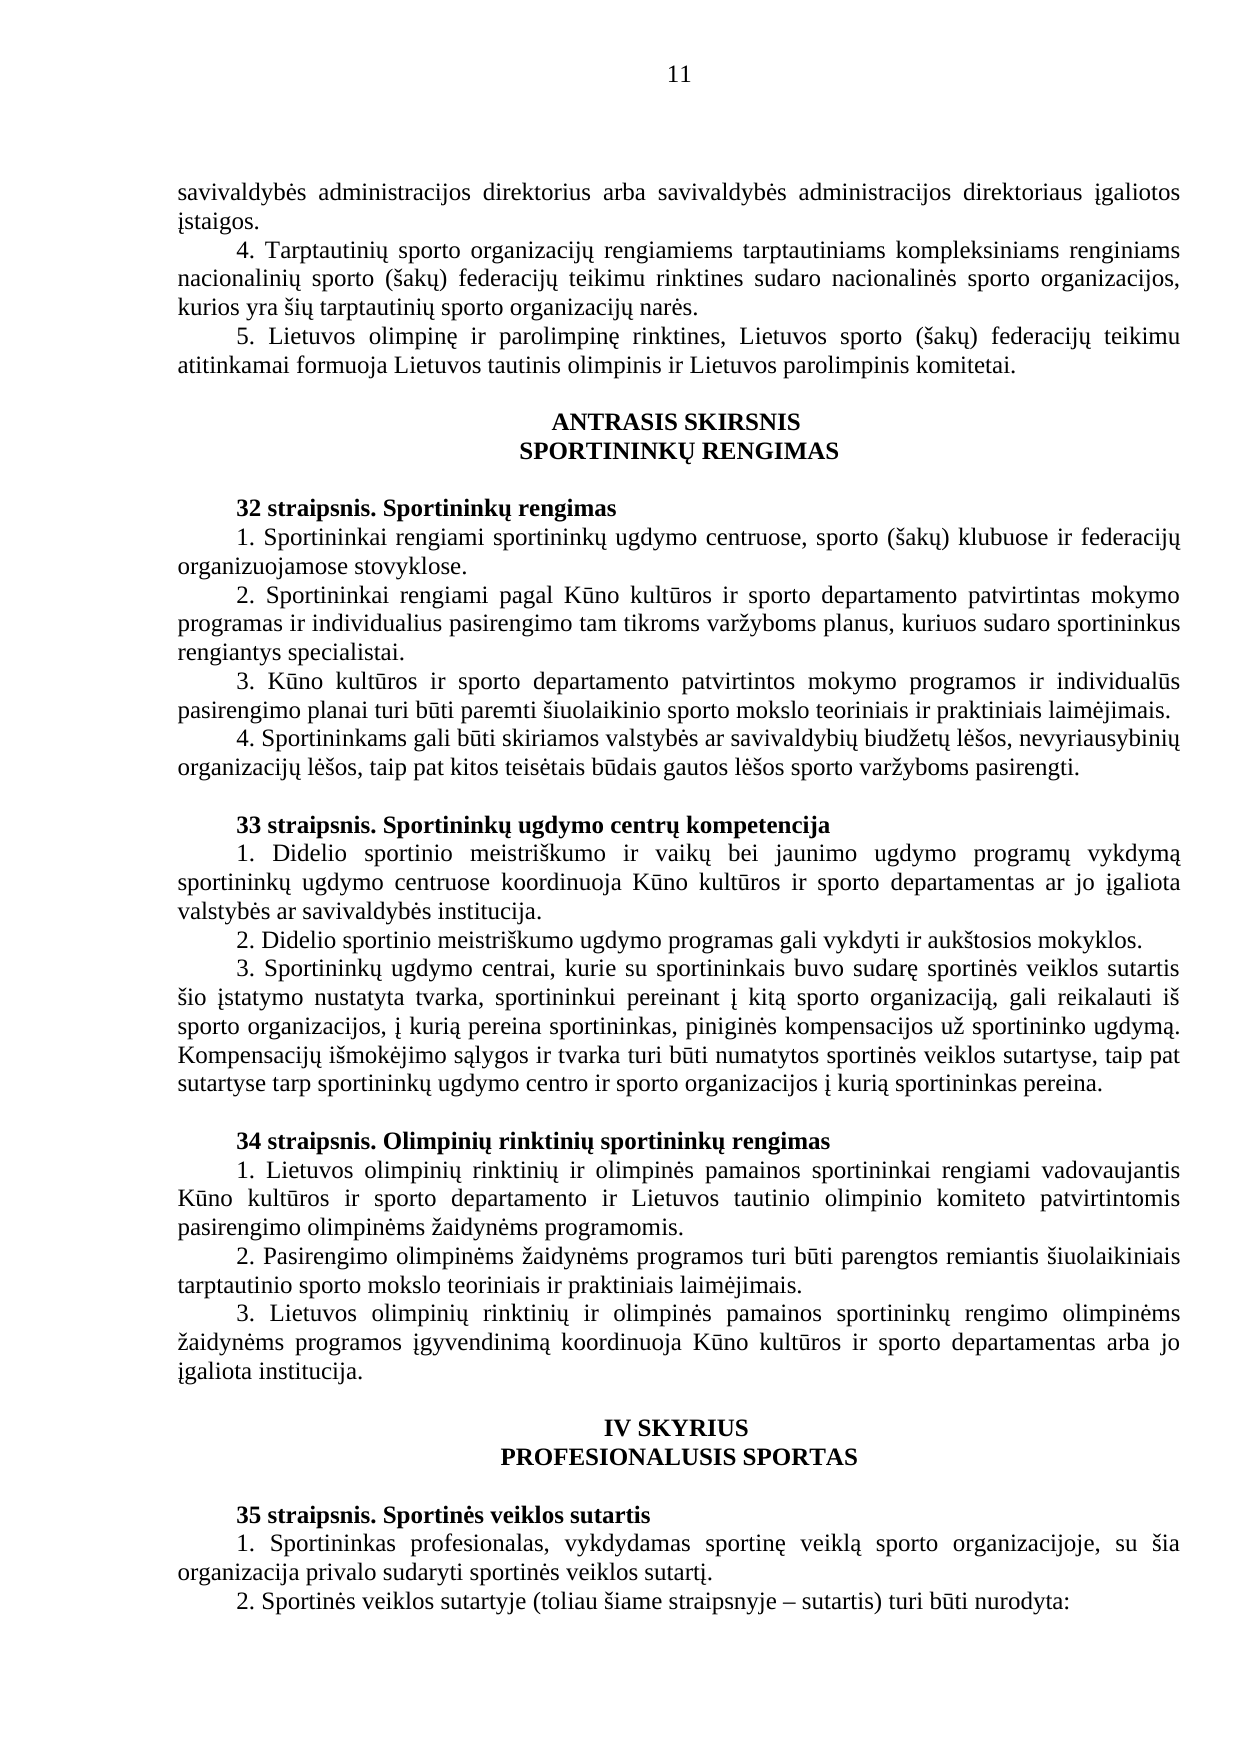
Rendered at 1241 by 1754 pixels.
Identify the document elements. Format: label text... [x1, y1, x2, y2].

text 1. Sportininkai rengiami sportininkų ugdymo centruose, sporto (šakų) klubuose ir federacijų organizuojamose stovyklose. [177, 522, 1181, 580]
text 3. Kūno kultūros ir sporto departamento patvirtintos mokymo programos ir individualūs pasirengimo planai turi būti paremti šiuolaikinio sporto mokslo teoriniais ir praktiniais laimėjimais. [177, 666, 1181, 723]
text 1. Lietuvos olimpinių rinktinių ir olimpinės pamainos sportininkai rengiami vadovaujantis Kūno kultūros ir sporto departamento ir Lietuvos tautinio olimpinio komiteto patvirtintomis pasirengimo olimpinėms žaidynėms programomis. [177, 1155, 1181, 1241]
text 2. Didelio sportinio meistriškumo ugdymo programas gali vykdyti ir aukštosios mokyklos. [177, 925, 1181, 953]
text 1. Didelio sportinio meistriškumo ir vaikų bei jaunimo ugdymo programų vykdymą sportininkų ugdymo centruose koordinuoja Kūno kultūros ir sporto departamentas ar jo įgaliota valstybės ar savivaldybės institucija. [177, 838, 1181, 925]
text 5. Lietuvos olimpinę ir parolimpinę rinktines, Lietuvos sporto (šakų) federacijų teikimu atitinkamai formuoja Lietuvos tautinis olimpinis ir Lietuvos parolimpinis komitetai. [177, 321, 1181, 378]
text 4. Tarptautinių sporto organizacijų rengiamiems tarptautiniams kompleksiniams renginiams nacionalinių sporto (šakų) federacijų teikimu rinktines sudaro nacionalinės sporto organizacijos, kurios yra šių tarptautinių sporto organizacijų narės. [177, 235, 1181, 321]
text SPORTININKŲ RENGIMAS [177, 436, 1181, 465]
text PROFESIONALUSIS SPORTAS [177, 1442, 1181, 1471]
text 34 straipsnis. Olimpinių rinktinių sportininkų rengimas [177, 1126, 1181, 1155]
text 2. Sportininkai rengiami pagal Kūno kultūros ir sporto departamento patvirtintas mokymo programas ir individualius pasirengimo tam tikroms varžyboms planus, kuriuos sudaro sportininkus rengiantys specialistai. [177, 580, 1181, 666]
text 3. Sportininkų ugdymo centrai, kurie su sportininkais buvo sudarę sportinės veiklos sutartis šio įstatymo nustatyta tvarka, sportininkui pereinant į kitą sporto organizaciją, gali reikalauti iš sporto organizacijos, į kurią pereina sportininkas, piniginės kompensacijos už sportininko ugdymą. Kompensacijų išmokėjimo sąlygos ir tvarka turi būti numatytos sportinės veiklos sutartyse, taip pat sutartyse tarp sportininkų ugdymo centro ir sporto organizacijos į kurią sportininkas pereina. [177, 953, 1181, 1097]
text savivaldybės administracijos direktorius arba savivaldybės administracijos direktoriaus įgaliotos įstaigos. [177, 177, 1181, 235]
text 35 straipsnis. Sportinės veiklos sutartis [177, 1500, 1181, 1528]
text 1. Sportininkas profesionalas, vykdydamas sportinę veiklą sporto organizacijoje, su šia organizacija privalo sudaryti sportinės veiklos sutartį. [177, 1528, 1181, 1586]
text 2. Sportinės veiklos sutartyje (toliau šiame straipsnyje – sutartis) turi būti nurodyta: [177, 1586, 1181, 1615]
text ANTRASIS SKIRSNIS [177, 407, 1181, 436]
text IV SKYRIUS [177, 1413, 1181, 1442]
text 2. Pasirengimo olimpinėms žaidynėms programos turi būti parengtos remiantis šiuolaikiniais tarptautinio sporto mokslo teoriniais ir praktiniais laimėjimais. [177, 1241, 1181, 1298]
text 33 straipsnis. Sportininkų ugdymo centrų kompetencija [177, 810, 1181, 838]
text 4. Sportininkams gali būti skiriamos valstybės ar savivaldybių biudžetų lėšos, nevyriausybinių organizacijų lėšos, taip pat kitos teisėtais būdais gautos lėšos sporto varžyboms pasirengti. [177, 723, 1181, 781]
text 3. Lietuvos olimpinių rinktinių ir olimpinės pamainos sportininkų rengimo olimpinėms žaidynėms programos įgyvendinimą koordinuoja Kūno kultūros ir sporto departamentas arba jo įgaliota institucija. [177, 1298, 1181, 1385]
text 32 straipsnis. Sportininkų rengimas [177, 493, 1181, 522]
